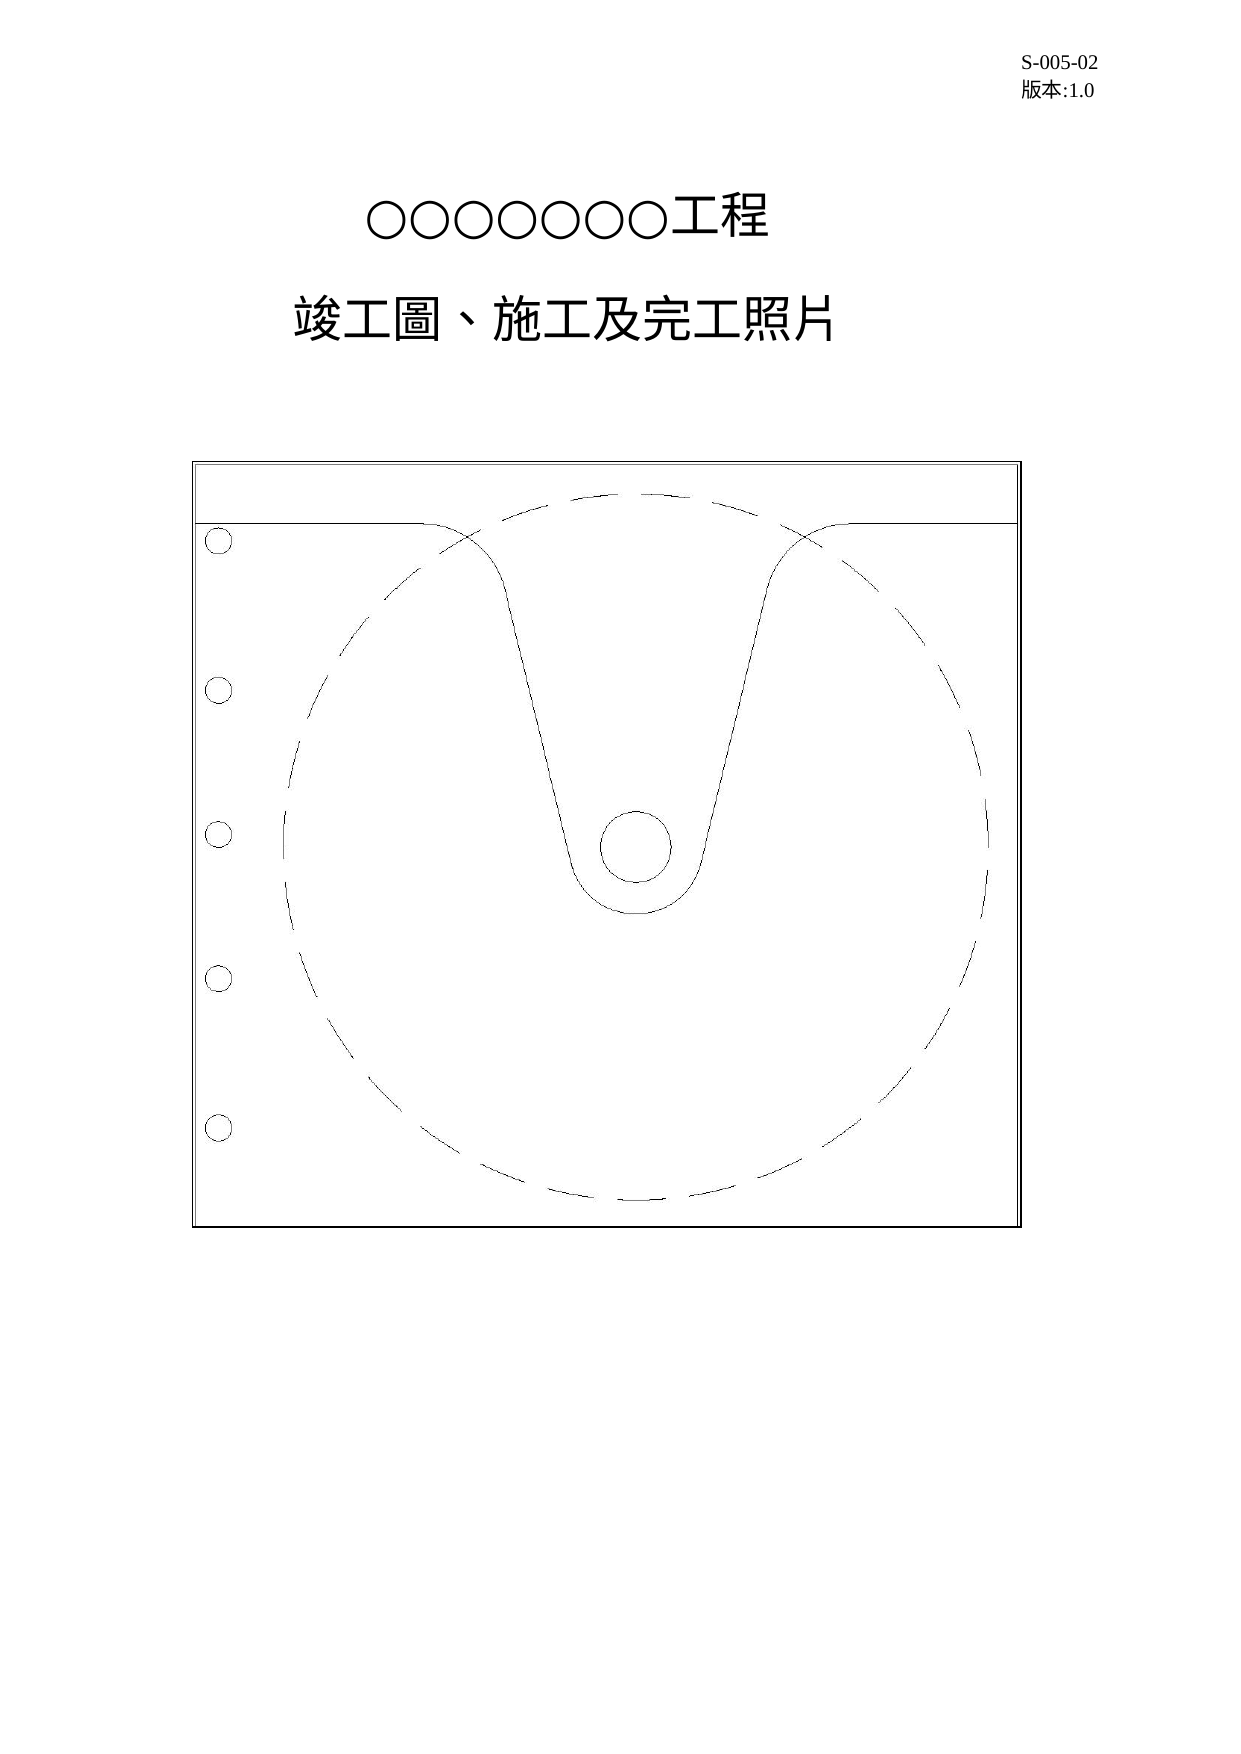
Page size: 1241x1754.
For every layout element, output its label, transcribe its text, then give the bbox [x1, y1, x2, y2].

text 竣工圖、施工及完工照片 [148, 254, 986, 358]
text ○○○○○○○工程 [148, 150, 986, 254]
picture [193, 462, 1020, 1226]
